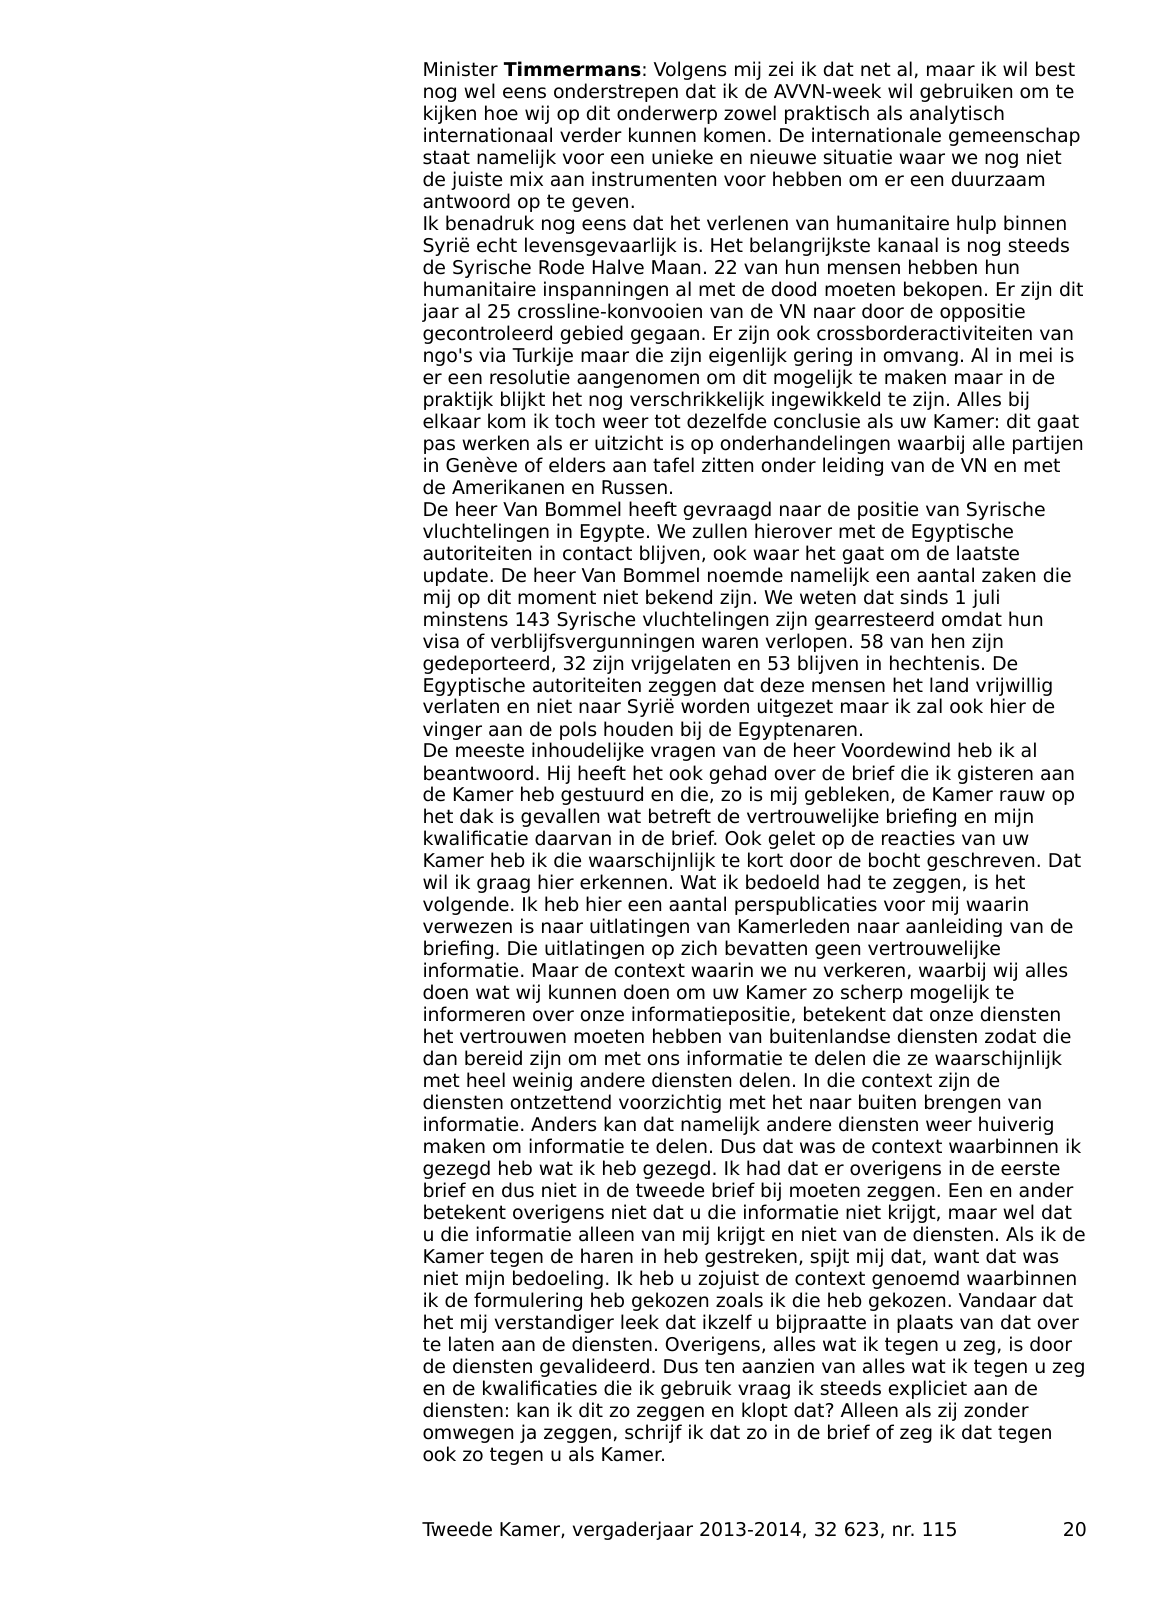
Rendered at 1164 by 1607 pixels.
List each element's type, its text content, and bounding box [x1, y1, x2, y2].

text De heer Van Bommel heeft gevraagd naar de positie van Syrische vluchtelingen in Egypte. We zullen hierover met de Egyptische autoriteiten in contact blijven, ook waar het gaat om de laatste update. De heer Van Bommel noemde namelijk een aantal zaken die mij op dit moment niet bekend zijn. We weten dat sinds 1 juli minstens 143 Syrische vluchtelingen zijn gearresteerd omdat hun visa of verblijfsvergunningen waren verlopen. 58 van hen zijn gedeporteerd, 32 zijn vrijgelaten en 53 blijven in hechtenis. De Egyptische autoriteiten zeggen dat deze mensen het land vrijwillig verlaten en niet naar Syrië worden uitgezet maar ik zal ook hier de vinger aan de pols houden bij de Egyptenaren. [422, 499, 1087, 740]
text Minister Timmermans: Volgens mij zei ik dat net al, maar ik wil best nog wel eens onderstrepen dat ik de AVVN-week wil gebruiken om te kijken hoe wij op dit onderwerp zowel praktisch als analytisch internationaal verder kunnen komen. De internationale gemeenschap staat namelijk voor een unieke en nieuwe situatie waar we nog niet de juiste mix aan instrumenten voor hebben om er een duurzaam antwoord op te geven. [422, 59, 1087, 213]
text Ik benadruk nog eens dat het verlenen van humanitaire hulp binnen Syrië echt levensgevaarlijk is. Het belangrijkste kanaal is nog steeds de Syrische Rode Halve Maan. 22 van hun mensen hebben hun humanitaire inspanningen al met de dood moeten bekopen. Er zijn dit jaar al 25 crossline-konvooien van de VN naar door de oppositie gecontroleerd gebied gegaan. Er zijn ook crossborderactiviteiten van ngo's via Turkije maar die zijn eigenlijk gering in omvang. Al in mei is er een resolutie aangenomen om dit mogelijk te maken maar in de praktijk blijkt het nog verschrikkelijk ingewikkeld te zijn. Alles bij elkaar kom ik toch weer tot dezelfde conclusie als uw Kamer: dit gaat pas werken als er uitzicht is op onderhandelingen waarbij alle partijen in Genève of elders aan tafel zitten onder leiding van de VN en met de Amerikanen en Russen. [422, 213, 1087, 499]
text De meeste inhoudelijke vragen van de heer Voordewind heb ik al beantwoord. Hij heeft het ook gehad over de brief die ik gisteren aan de Kamer heb gestuurd en die, zo is mij gebleken, de Kamer rauw op het dak is gevallen wat betreft de vertrouwelijke briefing en mijn kwalificatie daarvan in de brief. Ook gelet op de reacties van uw Kamer heb ik die waarschijnlijk te kort door de bocht geschreven. Dat wil ik graag hier erkennen. Wat ik bedoeld had te zeggen, is het volgende. Ik heb hier een aantal perspublicaties voor mij waarin verwezen is naar uitlatingen van Kamerleden naar aanleiding van de briefing. Die uitlatingen op zich bevatten geen vertrouwelijke informatie. Maar de context waarin we nu verkeren, waarbij wij alles doen wat wij kunnen doen om uw Kamer zo scherp mogelijk te informeren over onze informatiepositie, betekent dat onze diensten het vertrouwen moeten hebben van buitenlandse diensten zodat die dan bereid zijn om met ons informatie te delen die ze waarschijnlijk met heel weinig andere diensten delen. In die context zijn de diensten ontzettend voorzichtig met het naar buiten brengen van informatie. Anders kan dat namelijk andere diensten weer huiverig maken om informatie te delen. Dus dat was de context waarbinnen ik gezegd heb wat ik heb gezegd. Ik had dat er overigens in de eerste brief en dus niet in de tweede brief bij moeten zeggen. Een en ander betekent overigens niet dat u die informatie niet krijgt, maar wel dat u die informatie alleen van mij krijgt en niet van de diensten. Als ik de Kamer tegen de haren in heb gestreken, spijt mij dat, want dat was niet mijn bedoeling. Ik heb u zojuist de context genoemd waarbinnen ik de formulering heb gekozen zoals ik die heb gekozen. Vandaar dat het mij verstandiger leek dat ikzelf u bijpraatte in plaats van dat over te laten aan de diensten. Overigens, alles wat ik tegen u zeg, is door de diensten gevalideerd. Dus ten aanzien van alles wat ik tegen u zeg en de kwalificaties die ik gebruik vraag ik steeds expliciet aan de diensten: kan ik dit zo zeggen en klopt dat? Alleen als zij zonder omwegen ja zeggen, schrijf ik dat zo in de brief of zeg ik dat tegen ook zo tegen u als Kamer. [422, 740, 1087, 1466]
